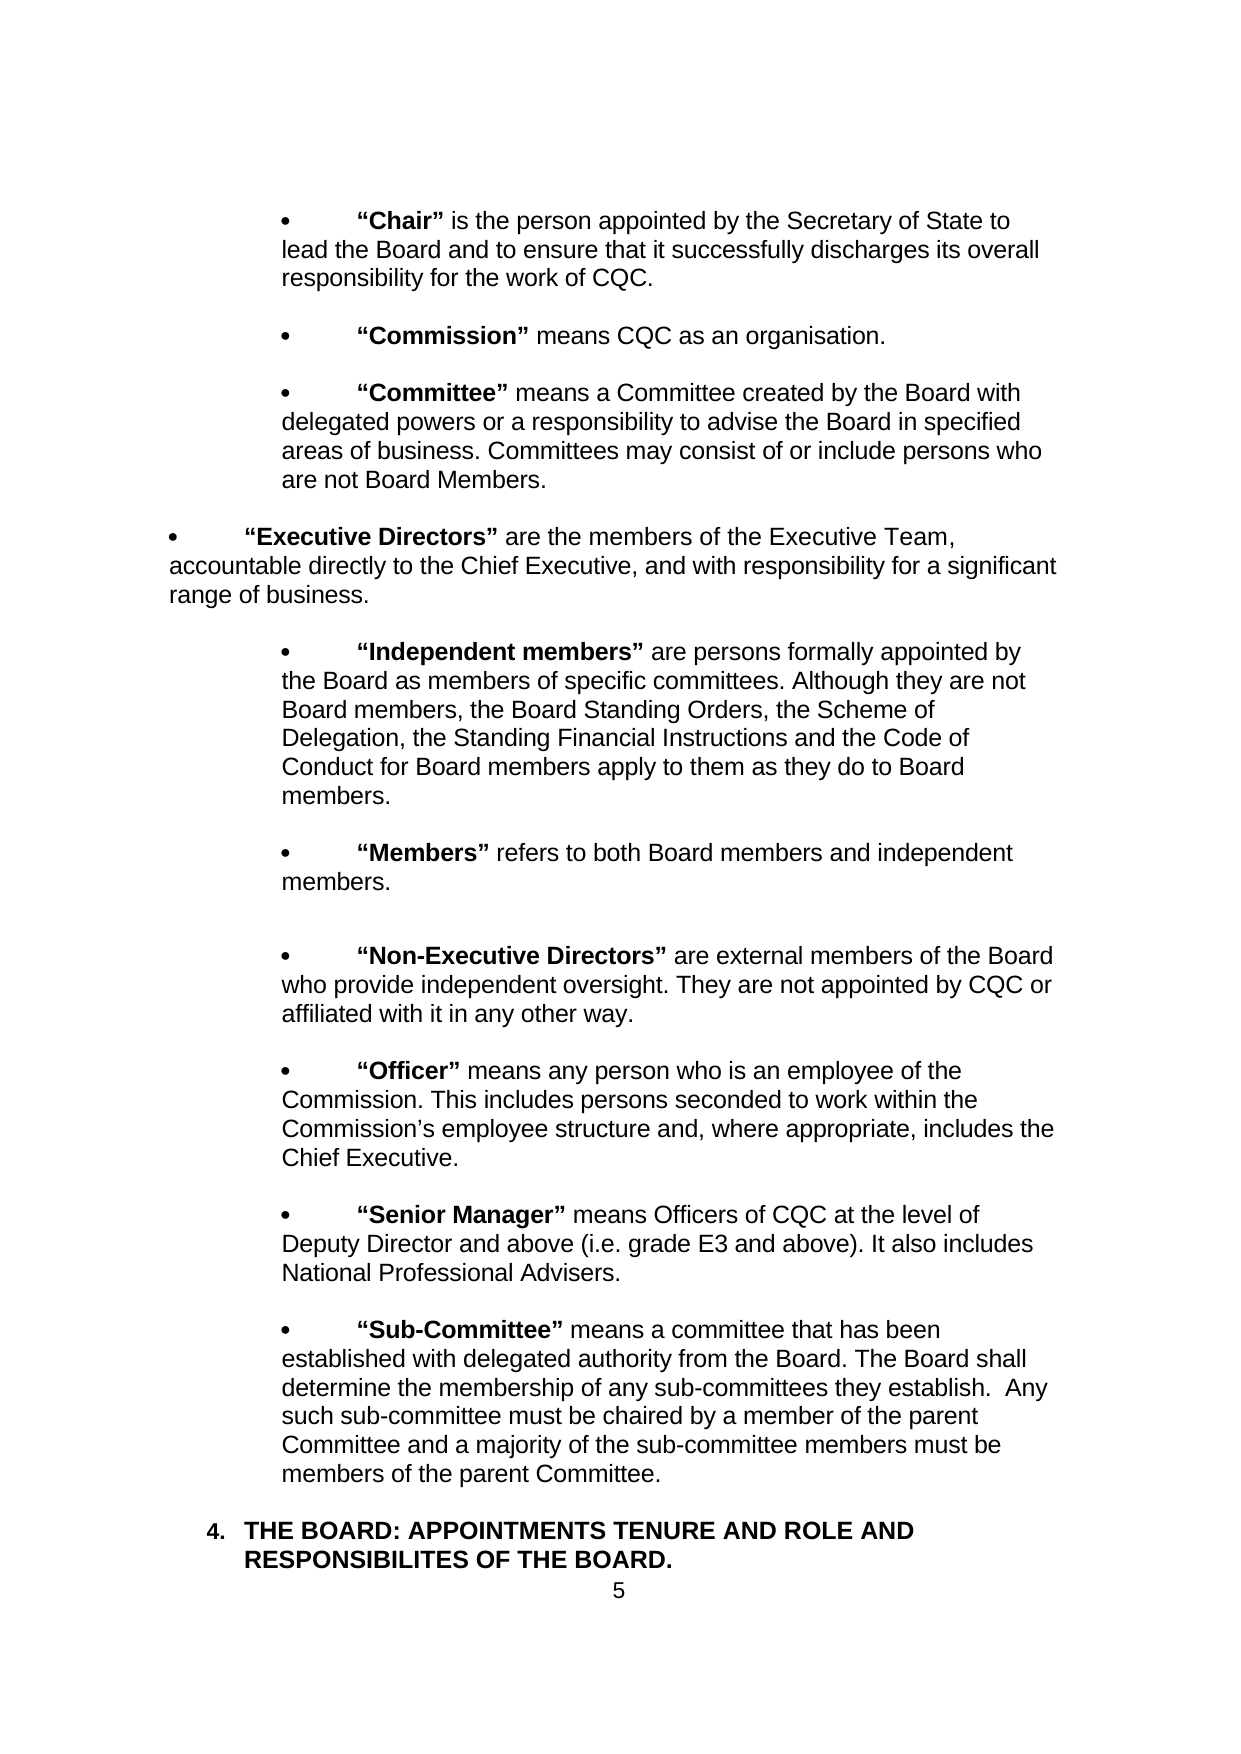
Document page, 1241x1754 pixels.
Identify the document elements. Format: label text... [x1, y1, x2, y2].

list “Sub-Committee” means a committee that has been established with delegated authority from the Board. The Board shall determine the membership of any sub-committees they establish. Any such sub-committee must be chaired by a member of the parent Committee and a majority of the sub-committee members must be members of the parent Committee. [281, 1315, 1059, 1488]
list “Chair” is the person appointed by the Secretary of State to lead the Board and to ensure that it successfully discharges its overall responsibility for the work of CQC. [281, 206, 1059, 292]
list “Non-Executive Directors” are external members of the Board who provide independent oversight. They are not appointed by CQC or affiliated with it in any other way. [281, 941, 1059, 1028]
list THE BOARD: APPOINTMENTS TENURE AND ROLE AND RESPONSIBILITES OF THE BOARD. [206, 1516, 1069, 1574]
list “Committee” means a Committee created by the Board with delegated powers or a responsibility to advise the Board in specified areas of business. Committees may consist of or include persons who are not Board Members. [281, 378, 1059, 493]
list “Members” refers to both Board members and independent members. [281, 838, 1059, 896]
list “Senior Manager” means Officers of CQC at the level of Deputy Director and above (i.e. grade E3 and above). It also includes National Professional Advisers. [281, 1200, 1059, 1286]
list “Executive Directors” are the members of the Executive Team, accountable directly to the Chief Executive, and with responsibility for a significant range of business. [169, 522, 1059, 608]
list “Independent members” are persons formally appointed by the Board as members of specific committees. Although they are not Board members, the Board Standing Orders, the Scheme of Delegation, the Standing Financial Instructions and the Code of Conduct for Board members apply to them as they do to Board members. [281, 637, 1059, 810]
list “Commission” means CQC as an organisation. [281, 321, 1059, 350]
list “Officer” means any person who is an employee of the Commission. This includes persons seconded to work within the Commission’s employee structure and, where appropriate, includes the Chief Executive. [281, 1056, 1059, 1171]
